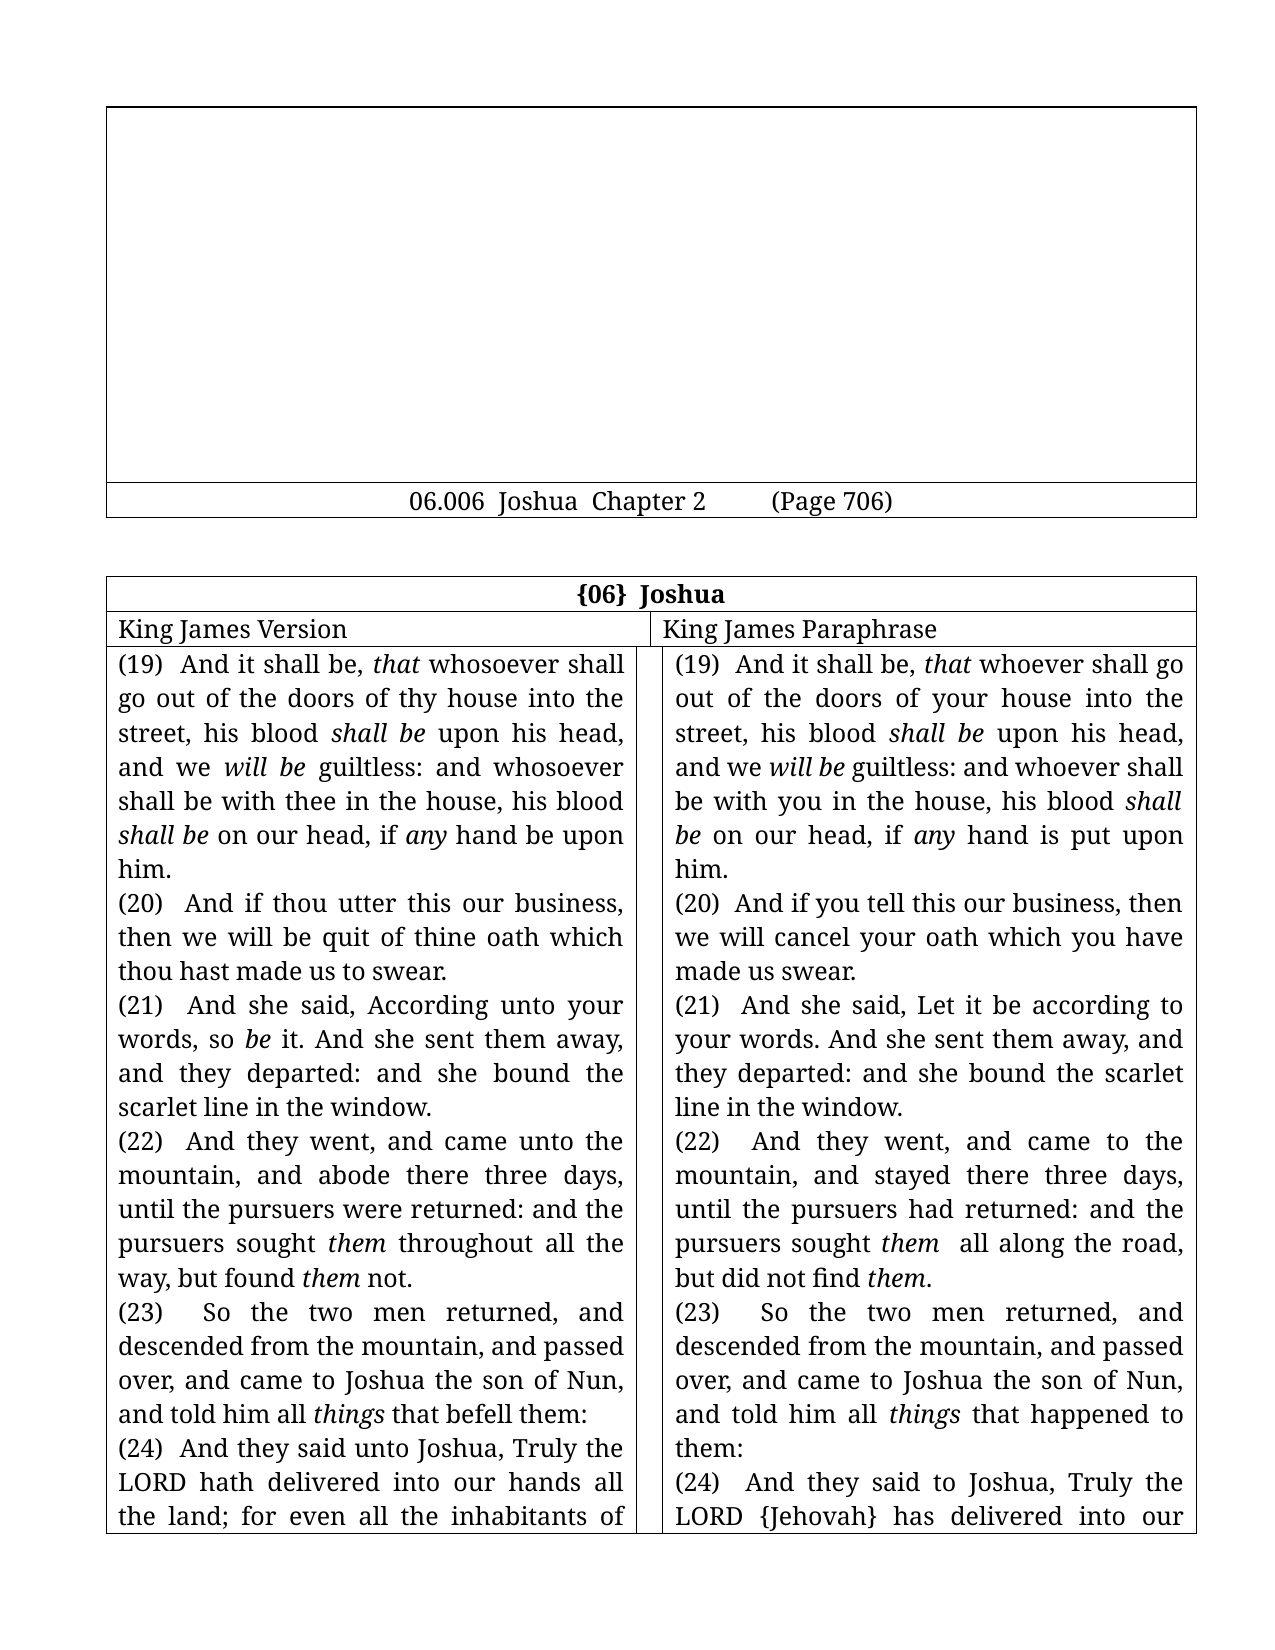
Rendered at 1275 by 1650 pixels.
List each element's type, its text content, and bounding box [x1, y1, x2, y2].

table_cell King James Paraphrase [651, 612, 1196, 646]
table_cell [637, 647, 662, 1533]
table_cell King James Version [107, 612, 650, 646]
table_cell 06.006 Joshua Chapter 2 (Page 706) [107, 483, 1196, 517]
table_cell (19) And it shall be, that whoever shall go out of the doors of your house into the street, his blood shall be upon his head, and we will be guiltless: and whoever shall be with you in the house, his blood shall be on our head, if any hand is put upon him. (20) And if you tell this our business, then we will cancel your oath which you have made us swear. (21) And she said, Let it be according to your words. And she sent them away, and they departed: and she bound the scarlet line in the window. (22) And they went, and came to the mountain, and stayed there three days, until the pursuers had returned: and the pursuers sought them all along the road, but did not find them. (23) So the two men returned, and descended from the mountain, and passed over, and came to Joshua the son of Nun, and told him all things that happened to them: (24) And they said to Joshua, Truly the LORD {Jehovah} has delivered into our [663, 647, 1196, 1533]
table_cell (19) And it shall be, that whosoever shall go out of the doors of thy house into the street, his blood shall be upon his head, and we will be guiltless: and whosoever shall be with thee in the house, his blood shall be on our head, if any hand be upon him. (20) And if thou utter this our business, then we will be quit of thine oath which thou hast made us to swear. (21) And she said, According unto your words, so be it. And she sent them away, and they departed: and she bound the scarlet line in the window. (22) And they went, and came unto the mountain, and abode there three days, until the pursuers were returned: and the pursuers sought them throughout all the way, but found them not. (23) So the two men returned, and descended from the mountain, and passed over, and came to Joshua the son of Nun, and told him all things that befell them: (24) And they said unto Joshua, Truly the LORD hath delivered into our hands all the land; for even all the inhabitants of [107, 647, 636, 1533]
table_cell [107, 108, 1196, 482]
table_header {06} Joshua [107, 577, 1196, 611]
